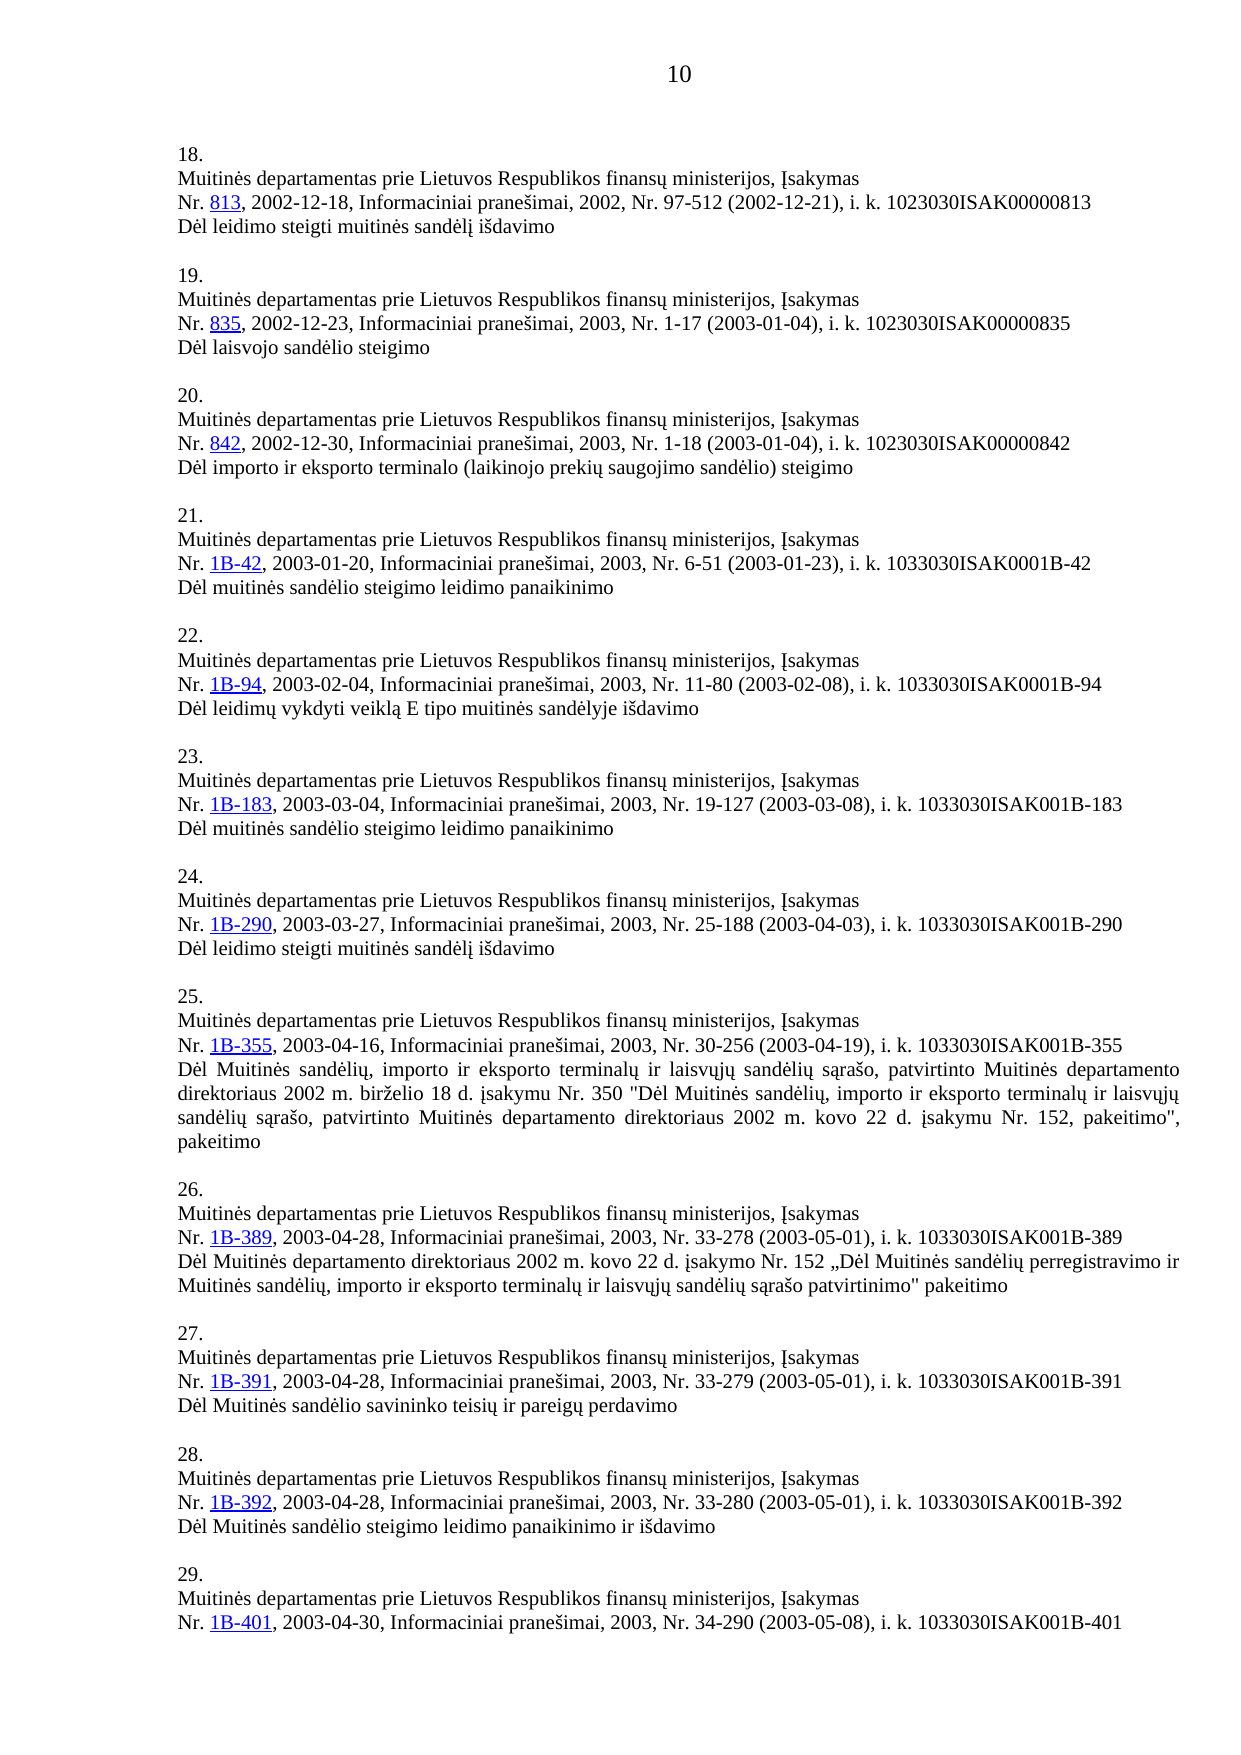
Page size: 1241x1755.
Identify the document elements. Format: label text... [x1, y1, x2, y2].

text 18. [177, 142, 1181, 166]
text Dėl importo ir eksporto terminalo (laikinojo prekių saugojimo sandėlio) steigimo [177, 455, 1181, 479]
text 28. [177, 1442, 1181, 1466]
text Muitinės departamentas prie Lietuvos Respublikos finansų ministerijos, Įsakymas [177, 407, 1181, 431]
text 25. [177, 984, 1181, 1008]
text Nr. 813, 2002-12-18, Informaciniai pranešimai, 2002, Nr. 97-512 (2002-12-21), i. k. 1023030ISAK00000813 [177, 190, 1181, 214]
text 21. [177, 503, 1181, 527]
text 29. [177, 1562, 1181, 1586]
text Nr. 1B-392, 2003-04-28, Informaciniai pranešimai, 2003, Nr. 33-280 (2003-05-01), i. k. 1033030ISAK001B-392 [177, 1490, 1181, 1514]
text Dėl Muitinės sandėlių, importo ir eksporto terminalų ir laisvųjų sandėlių sąrašo, patvirtinto Muitinės departamento direktoriaus 2002 m. birželio 18 d. įsakymu Nr. 350 "Dėl Muitinės sandėlių, importo ir eksporto terminalų ir laisvųjų sandėlių sąrašo, patvirtinto Muitinės departamento direktoriaus 2002 m. kovo 22 d. įsakymu Nr. 152, pakeitimo", pakeitimo [177, 1057, 1181, 1153]
text Muitinės departamentas prie Lietuvos Respublikos finansų ministerijos, Įsakymas [177, 1466, 1181, 1490]
text Dėl leidimų vykdyti veiklą E tipo muitinės sandėlyje išdavimo [177, 696, 1181, 720]
text Muitinės departamentas prie Lietuvos Respublikos finansų ministerijos, Įsakymas [177, 166, 1181, 190]
text Nr. 1B-401, 2003-04-30, Informaciniai pranešimai, 2003, Nr. 34-290 (2003-05-08), i. k. 1033030ISAK001B-401 [177, 1610, 1181, 1634]
text Dėl muitinės sandėlio steigimo leidimo panaikinimo [177, 816, 1181, 840]
text 19. [177, 262, 1181, 287]
text Muitinės departamentas prie Lietuvos Respublikos finansų ministerijos, Įsakymas [177, 647, 1181, 672]
text Nr. 1B-183, 2003-03-04, Informaciniai pranešimai, 2003, Nr. 19-127 (2003-03-08), i. k. 1033030ISAK001B-183 [177, 792, 1181, 816]
text Dėl laisvojo sandėlio steigimo [177, 335, 1181, 359]
text Muitinės departamentas prie Lietuvos Respublikos finansų ministerijos, Įsakymas [177, 1201, 1181, 1225]
text Muitinės departamentas prie Lietuvos Respublikos finansų ministerijos, Įsakymas [177, 768, 1181, 792]
text Muitinės departamentas prie Lietuvos Respublikos finansų ministerijos, Įsakymas [177, 888, 1181, 912]
text Muitinės departamentas prie Lietuvos Respublikos finansų ministerijos, Įsakymas [177, 287, 1181, 311]
text Muitinės departamentas prie Lietuvos Respublikos finansų ministerijos, Įsakymas [177, 1345, 1181, 1369]
text Nr. 835, 2002-12-23, Informaciniai pranešimai, 2003, Nr. 1-17 (2003-01-04), i. k. 1023030ISAK00000835 [177, 311, 1181, 335]
text Nr. 1B-389, 2003-04-28, Informaciniai pranešimai, 2003, Nr. 33-278 (2003-05-01), i. k. 1033030ISAK001B-389 [177, 1225, 1181, 1249]
text 24. [177, 864, 1181, 888]
text Muitinės departamentas prie Lietuvos Respublikos finansų ministerijos, Įsakymas [177, 1008, 1181, 1032]
text Muitinės departamentas prie Lietuvos Respublikos finansų ministerijos, Įsakymas [177, 527, 1181, 551]
text Dėl leidimo steigti muitinės sandėlį išdavimo [177, 214, 1181, 238]
text Dėl Muitinės departamento direktoriaus 2002 m. kovo 22 d. įsakymo Nr. 152 „Dėl Muitinės sandėlių perregistravimo ir Muitinės sandėlių, importo ir eksporto terminalų ir laisvųjų sandėlių sąrašo patvirtinimo" pakeitimo [177, 1249, 1181, 1297]
text 26. [177, 1177, 1181, 1201]
text 20. [177, 383, 1181, 407]
text 22. [177, 623, 1181, 647]
text Dėl muitinės sandėlio steigimo leidimo panaikinimo [177, 575, 1181, 599]
text Dėl leidimo steigti muitinės sandėlį išdavimo [177, 936, 1181, 960]
text Dėl Muitinės sandėlio savininko teisių ir pareigų perdavimo [177, 1393, 1181, 1417]
text 23. [177, 744, 1181, 768]
text Nr. 1B-391, 2003-04-28, Informaciniai pranešimai, 2003, Nr. 33-279 (2003-05-01), i. k. 1033030ISAK001B-391 [177, 1369, 1181, 1393]
text Nr. 842, 2002-12-30, Informaciniai pranešimai, 2003, Nr. 1-18 (2003-01-04), i. k. 1023030ISAK00000842 [177, 431, 1181, 455]
text Nr. 1B-94, 2003-02-04, Informaciniai pranešimai, 2003, Nr. 11-80 (2003-02-08), i. k. 1033030ISAK0001B-94 [177, 672, 1181, 696]
text Nr. 1B-290, 2003-03-27, Informaciniai pranešimai, 2003, Nr. 25-188 (2003-04-03), i. k. 1033030ISAK001B-290 [177, 912, 1181, 936]
text Nr. 1B-42, 2003-01-20, Informaciniai pranešimai, 2003, Nr. 6-51 (2003-01-23), i. k. 1033030ISAK0001B-42 [177, 551, 1181, 575]
text Muitinės departamentas prie Lietuvos Respublikos finansų ministerijos, Įsakymas [177, 1586, 1181, 1610]
text 27. [177, 1321, 1181, 1345]
text Nr. 1B-355, 2003-04-16, Informaciniai pranešimai, 2003, Nr. 30-256 (2003-04-19), i. k. 1033030ISAK001B-355 [177, 1032, 1181, 1057]
text Dėl Muitinės sandėlio steigimo leidimo panaikinimo ir išdavimo [177, 1514, 1181, 1538]
